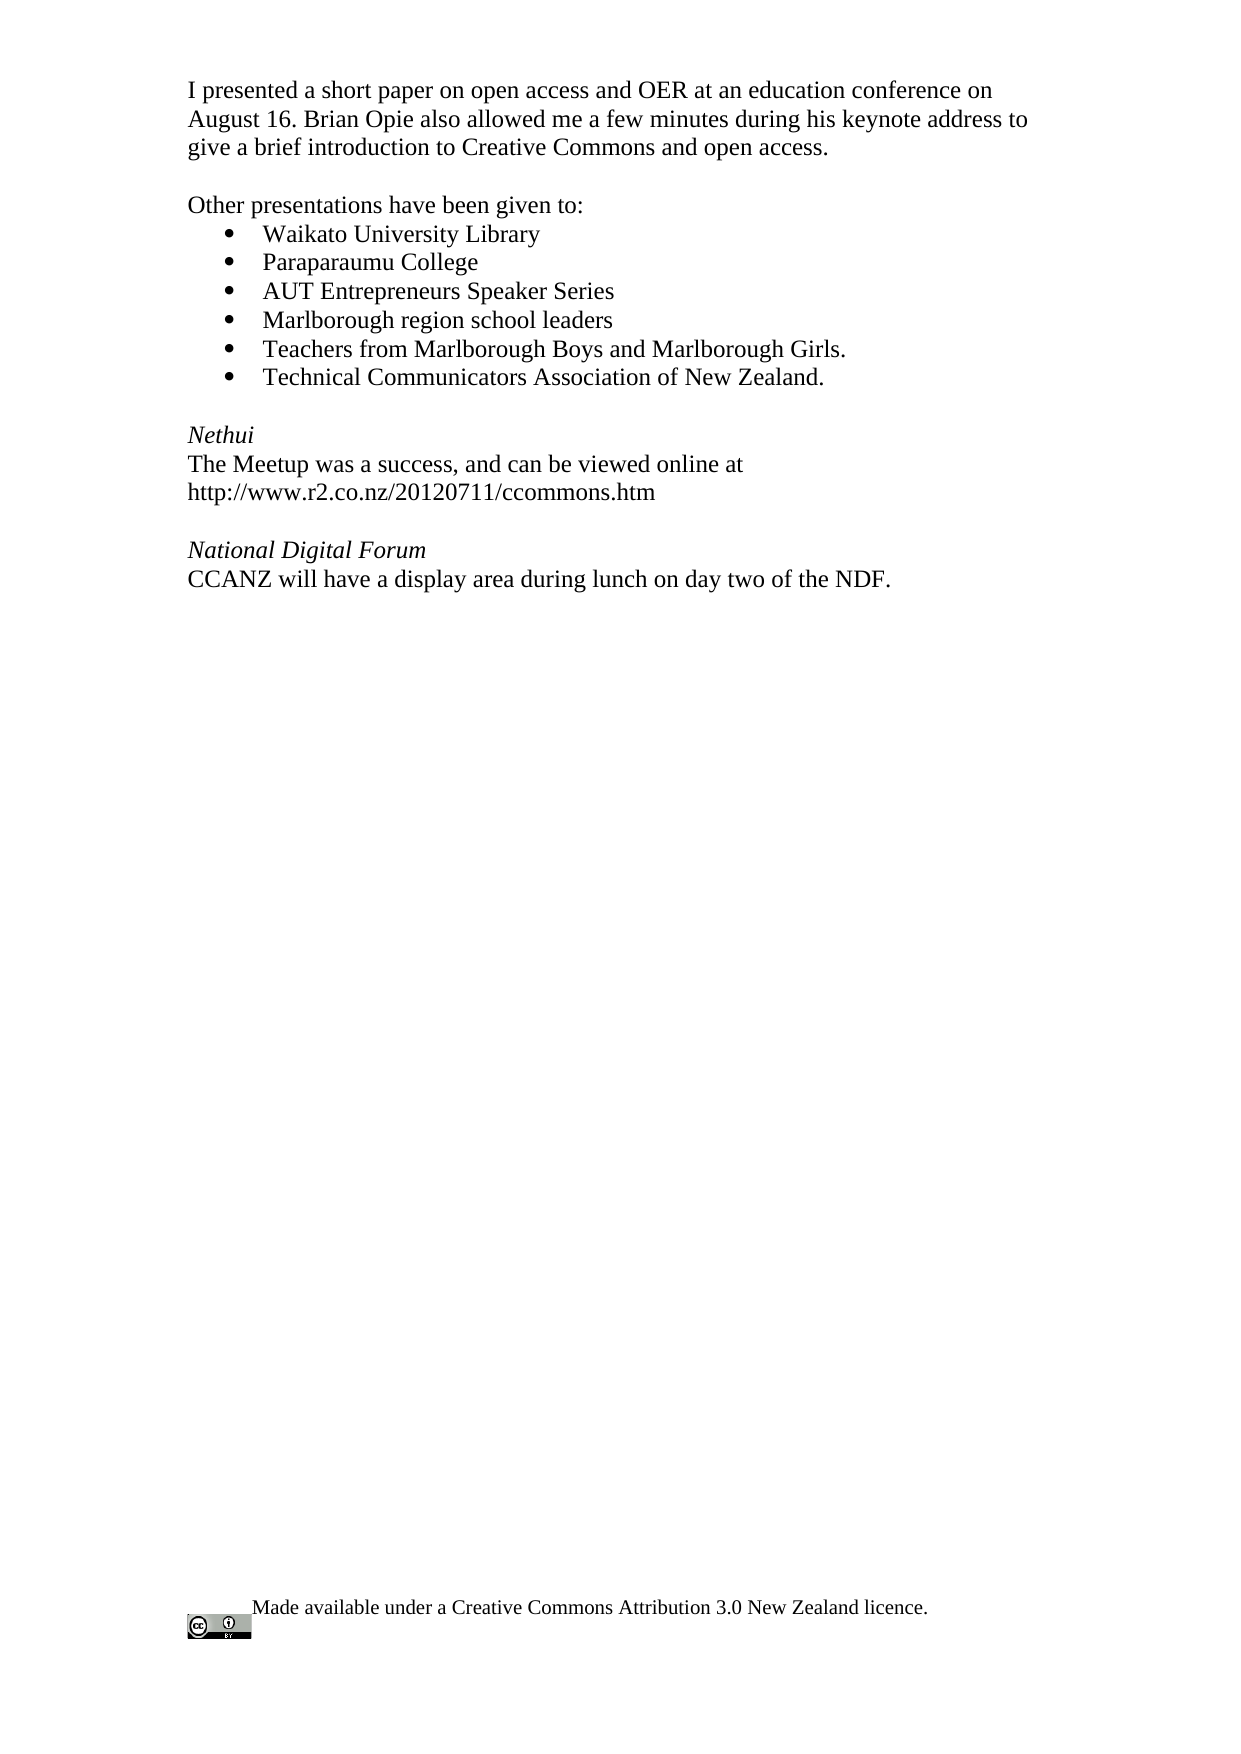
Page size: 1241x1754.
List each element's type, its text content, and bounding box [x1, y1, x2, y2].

list Waikato University Library [225, 219, 1053, 247]
text Other presentations have been given to: [187, 190, 1053, 219]
list Technical Communicators Association of New Zealand. [225, 362, 1053, 391]
text Nethui [187, 420, 1053, 449]
picture [187, 1614, 252, 1639]
text National Digital Forum [187, 535, 1053, 564]
text The Meetup was a success, and can be viewed online at http://www.r2.co.nz/20120711/ccommons.htm [187, 449, 1053, 506]
text I presented a short paper on open access and OER at an education conference on August 16. Brian Opie also allowed me a few minutes during his keynote address to give a brief introduction to Creative Commons and open access. [187, 75, 1053, 161]
list Marlborough region school leaders [225, 305, 1053, 334]
list Paraparaumu College [225, 247, 1053, 276]
list Teachers from Marlborough Boys and Marlborough Girls. [225, 334, 1053, 362]
list AUT Entrepreneurs Speaker Series [225, 276, 1053, 305]
text CCANZ will have a display area during lunch on day two of the NDF. [187, 564, 1053, 592]
